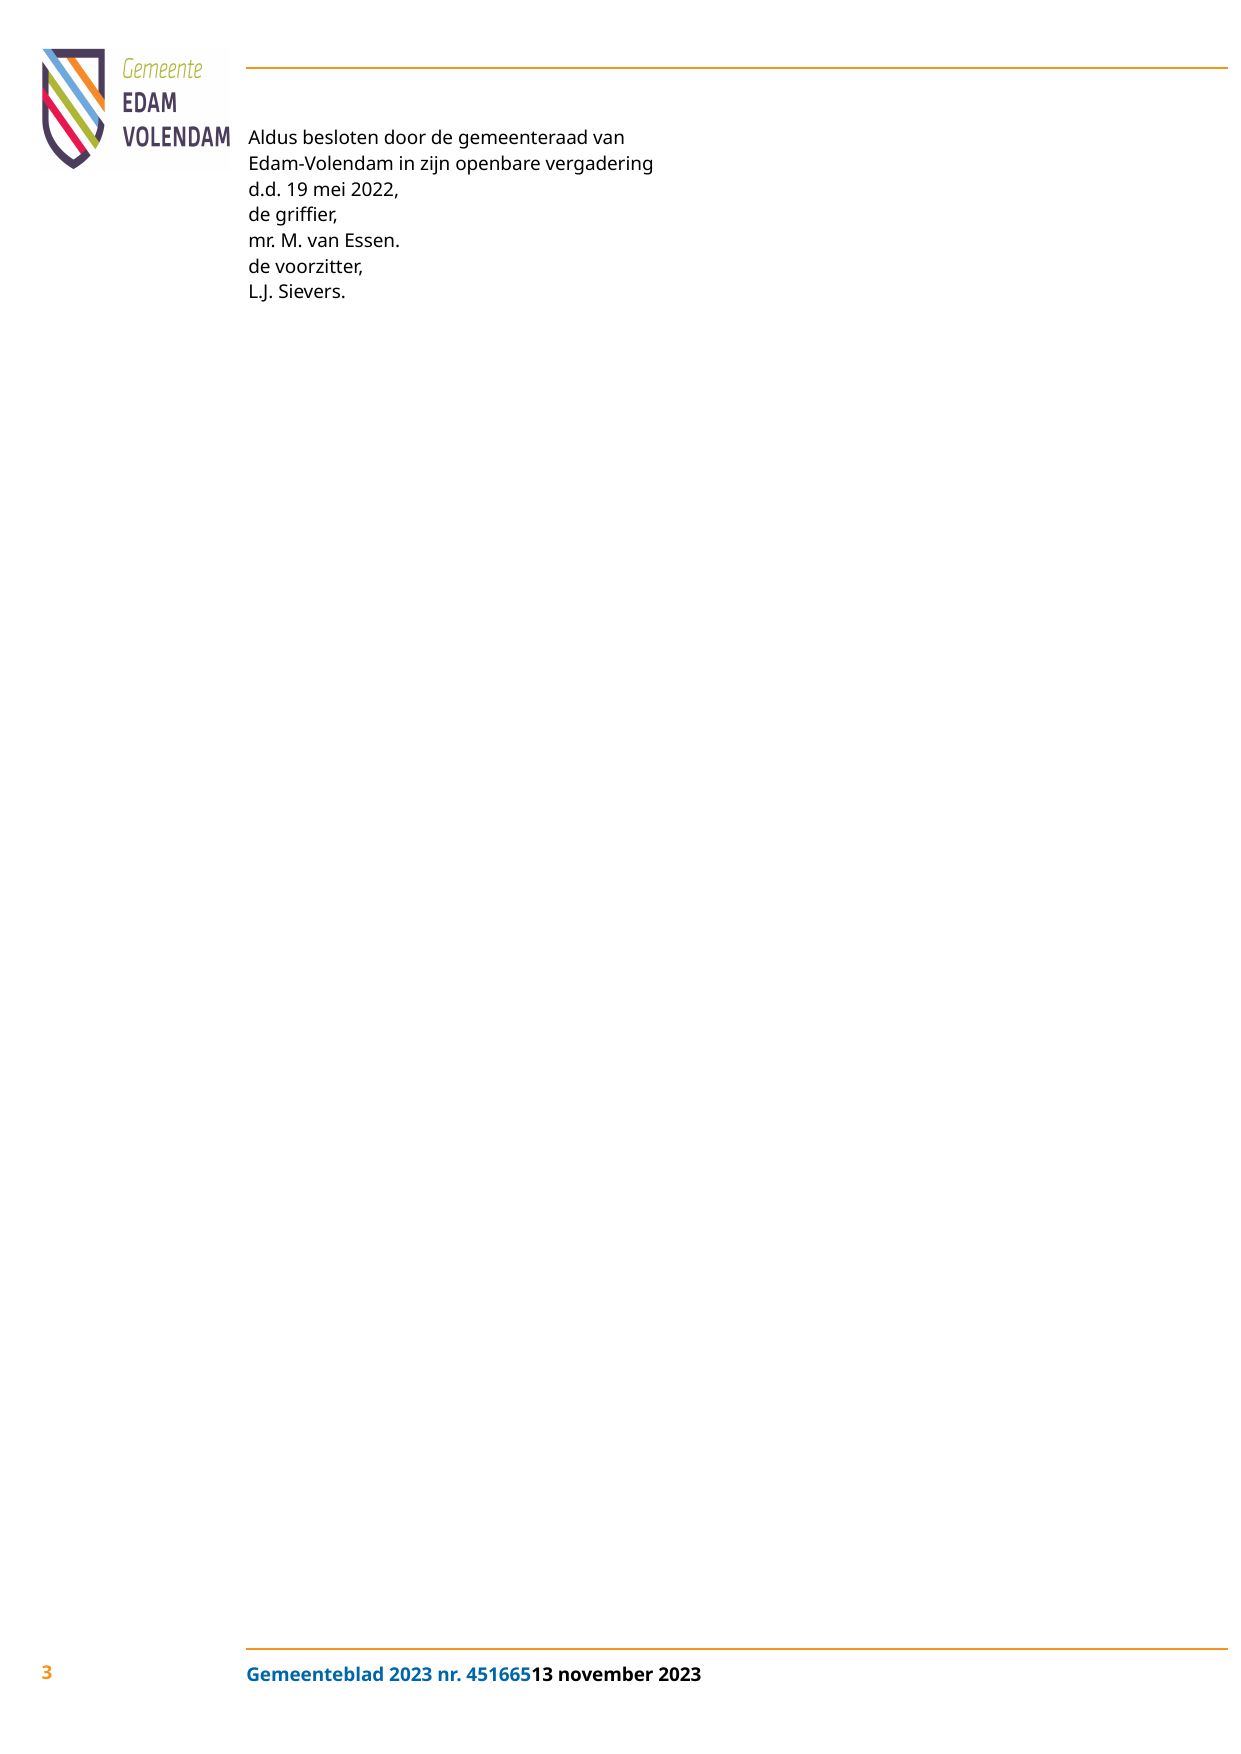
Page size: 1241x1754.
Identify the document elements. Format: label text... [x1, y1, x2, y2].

picture [41, 47, 231, 172]
text d.d. 19 mei 2022, [248, 176, 1152, 202]
text de voorzitter, [248, 253, 1152, 279]
text L.J. Sievers. [248, 279, 1152, 304]
text mr. M. van Essen. [248, 227, 1152, 253]
text de griffier, [248, 202, 1152, 227]
text Aldus besloten door de gemeenteraad van [248, 124, 1152, 150]
text Edam-Volendam in zijn openbare vergadering [248, 150, 1152, 176]
